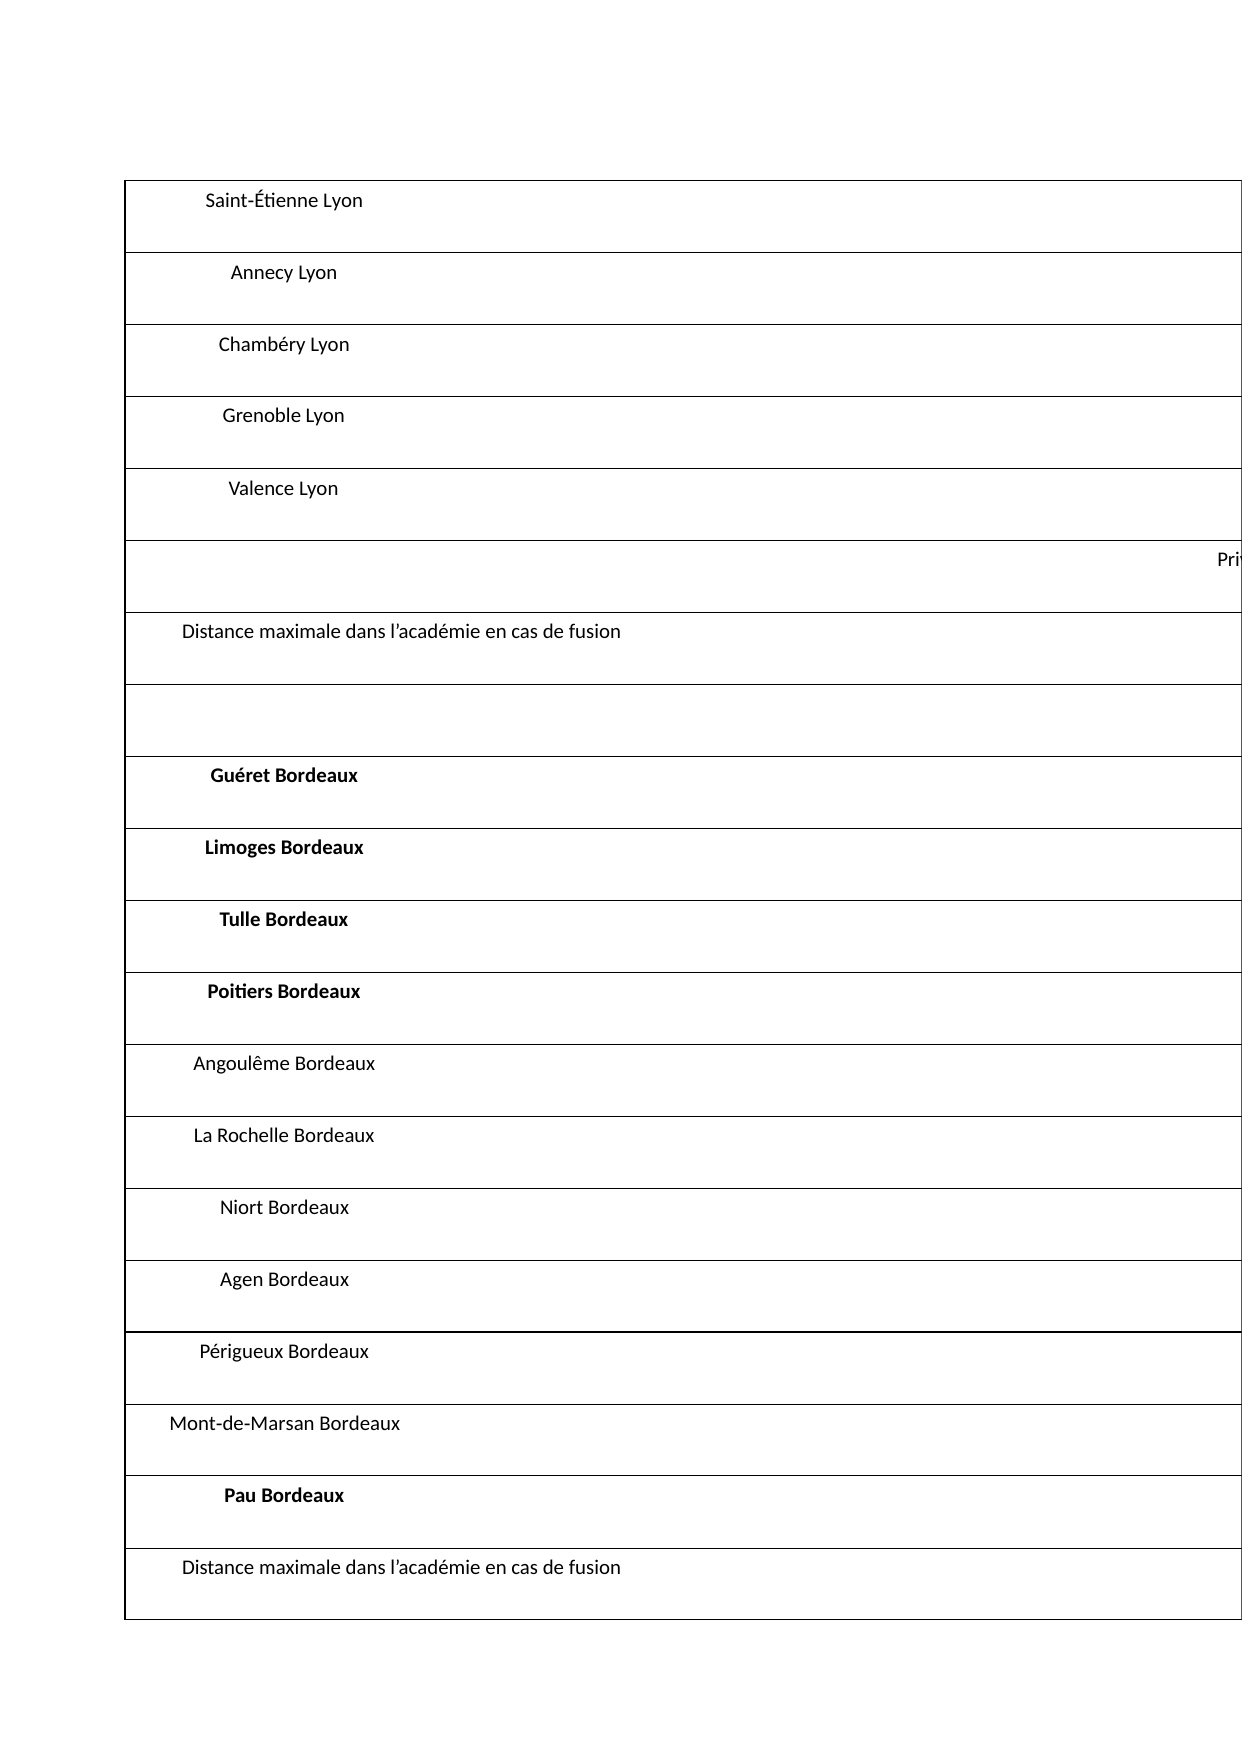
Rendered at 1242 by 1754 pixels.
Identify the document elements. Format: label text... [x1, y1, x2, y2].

table_cell Annecy Lyon [126, 253, 1241, 324]
table_cell Agen Bordeaux [126, 1261, 1241, 1331]
table_cell Niort Bordeaux [126, 1189, 1241, 1259]
table_cell Mont‐de‐Marsan Bordeaux [126, 1405, 1241, 1475]
table_cell Distance maximale dans l’académie en cas de fusion [126, 613, 1241, 684]
table_cell La Rochelle Bordeaux [126, 1117, 1241, 1187]
table_cell Pau Bordeaux [126, 1476, 1241, 1547]
table_cell Limoges Bordeaux [126, 829, 1241, 899]
table_cell Distance maximale dans l’académie en cas de fusion [126, 1549, 1241, 1619]
table_cell Tulle Bordeaux [126, 901, 1241, 972]
table_cell Poitiers Bordeaux [126, 973, 1241, 1043]
table_cell [126, 685, 1241, 756]
table_cell Chambéry Lyon [126, 325, 1241, 396]
table_cell Périgueux Bordeaux [126, 1333, 1241, 1403]
table_cell Grenoble Lyon [126, 397, 1241, 468]
table_cell Guéret Bordeaux [126, 757, 1241, 828]
table_cell Privas Lyon [126, 541, 1241, 612]
table_cell Valence Lyon [126, 469, 1241, 540]
table_header Saint‐Étienne Lyon [126, 181, 1241, 252]
table_cell Angoulême Bordeaux [126, 1045, 1241, 1116]
